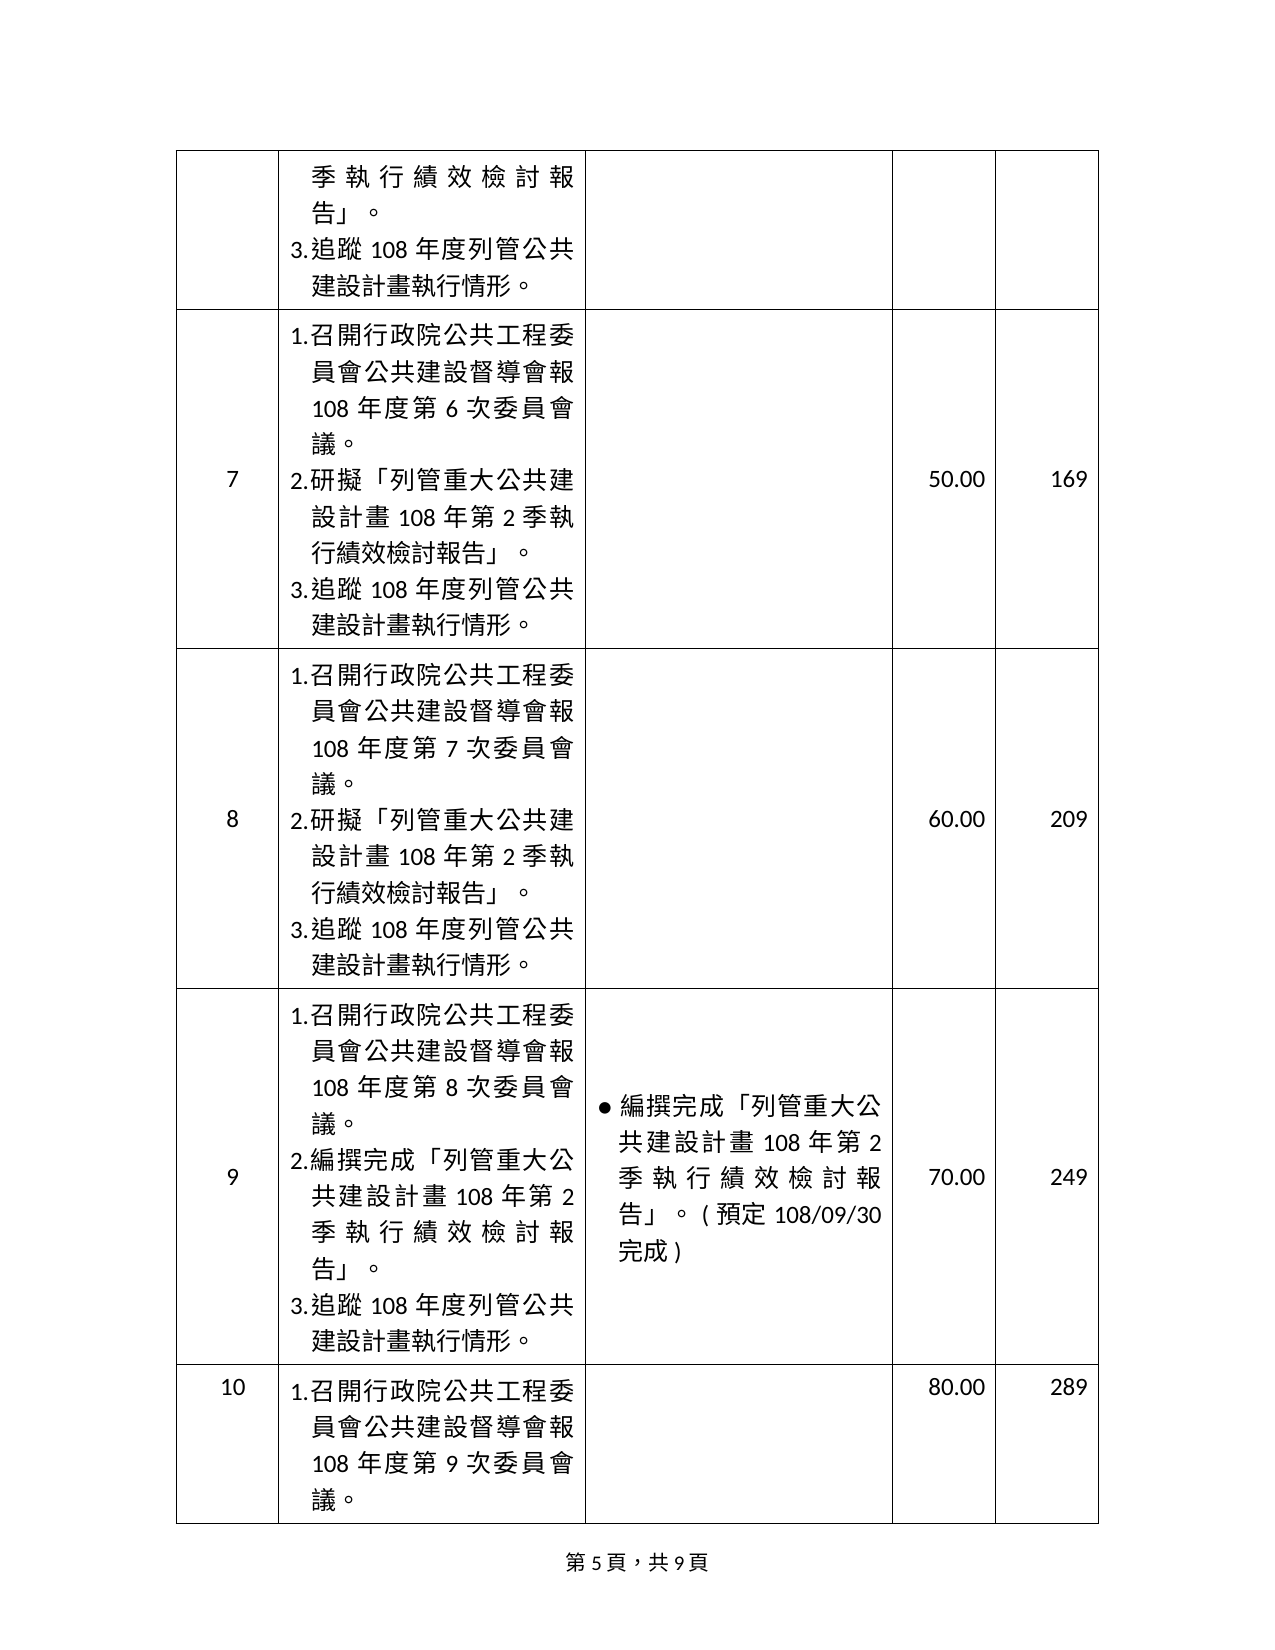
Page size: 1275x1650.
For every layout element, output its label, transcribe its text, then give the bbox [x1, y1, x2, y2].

table_cell 50.00 [893, 310, 995, 648]
table_cell 1.召開行政院公共工程委員會公共建設督導會報108年度第6次委員會議。 2.研擬「列管重大公共建設計畫108年第2季執行績效檢討報告」。 3.追蹤108年度列管公共建設計畫執行情形。 [279, 310, 585, 648]
table_cell 1.召開行政院公共工程委員會公共建設督導會報108年度第9次委員會議。 [279, 1365, 585, 1523]
table_cell 1.召開行政院公共工程委員會公共建設督導會報108年度第7次委員會議。 2.研擬「列管重大公共建設計畫108年第2季執行績效檢討報告」。 3.追蹤108年度列管公共建設計畫執行情形。 [279, 649, 585, 988]
table_cell 169 [996, 310, 1098, 648]
table_cell 209 [996, 649, 1098, 988]
table_cell 10 [177, 1365, 278, 1523]
table_cell 289 [996, 1365, 1098, 1523]
table_cell 季執行績效檢討報告」。 3.追蹤108年度列管公共建設計畫執行情形。 [279, 151, 585, 308]
table_cell [996, 151, 1098, 308]
table_cell ● 編撰完成「列管重大公共建設計畫108年第2季執行績效檢討報告」。 ( 預定 108/09/30 完成 ) [586, 989, 892, 1364]
table_cell 9 [177, 989, 278, 1364]
table_cell 1.召開行政院公共工程委員會公共建設督導會報108年度第8次委員會議。 2.編撰完成「列管重大公共建設計畫108年第2季執行績效檢討報告」。 3.追蹤108年度列管公共建設計畫執行情形。 [279, 989, 585, 1364]
table_cell 80.00 [893, 1365, 995, 1523]
table_cell 7 [177, 310, 278, 648]
table_cell 8 [177, 649, 278, 988]
table_cell 249 [996, 989, 1098, 1364]
table_cell 60.00 [893, 649, 995, 988]
table_cell [586, 649, 892, 988]
table_cell [893, 151, 995, 308]
table_cell [177, 151, 278, 308]
table_cell [586, 1365, 892, 1523]
table_cell [586, 151, 892, 308]
table_cell [586, 310, 892, 648]
table_cell 70.00 [893, 989, 995, 1364]
